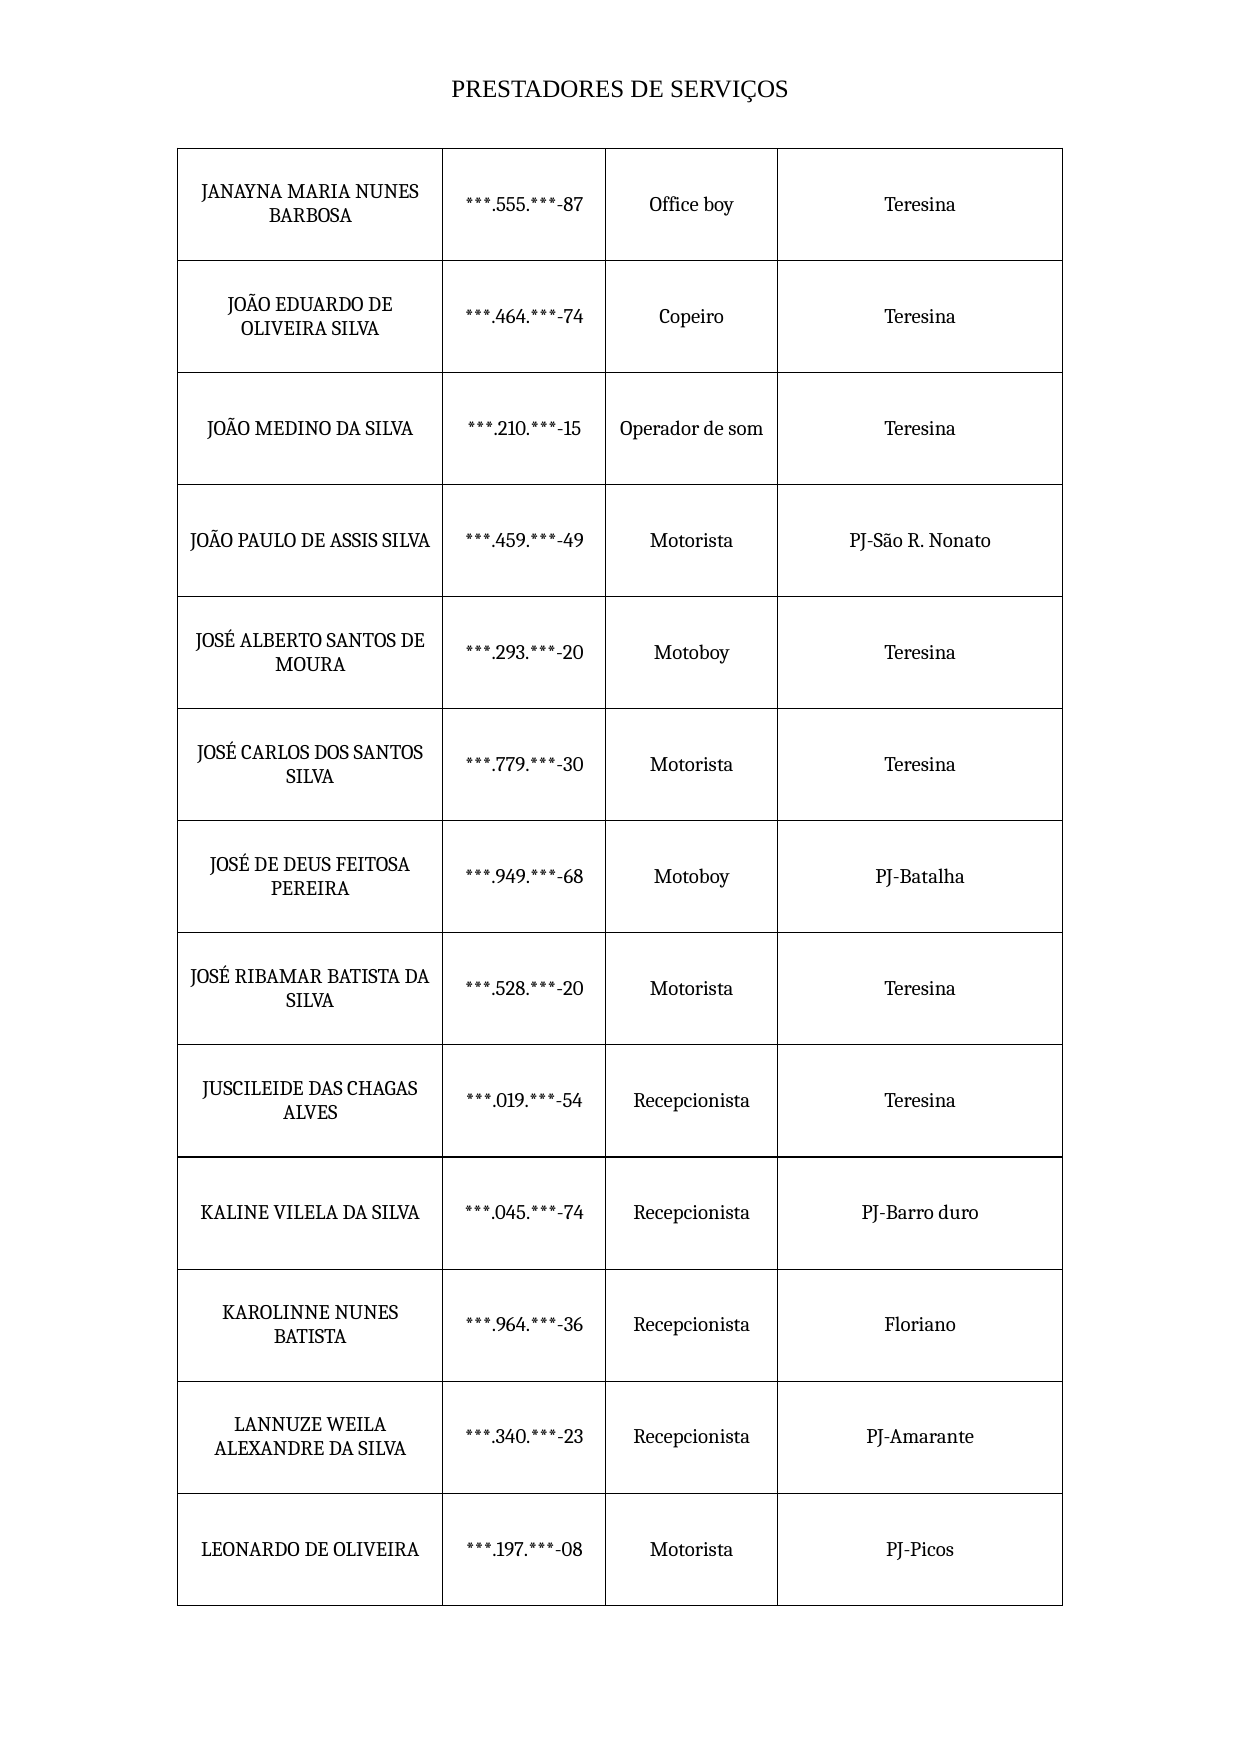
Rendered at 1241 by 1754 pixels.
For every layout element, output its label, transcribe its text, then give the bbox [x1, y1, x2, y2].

table_cell KAROLINNE NUNES BATISTA [178, 1270, 442, 1381]
table_cell Teresina [778, 597, 1062, 708]
table_cell JANAYNA MARIA NUNES BARBOSA [178, 149, 442, 260]
table_cell JOSÉ RIBAMAR BATISTA DA SILVA [178, 933, 442, 1044]
table_cell ***.197.***-08 [443, 1494, 605, 1605]
table_cell JOÃO PAULO DE ASSIS SILVA [178, 485, 442, 596]
table_cell Motorista [606, 1494, 777, 1605]
table_cell PJ-Batalha [778, 821, 1062, 932]
table_cell Recepcionista [606, 1045, 777, 1156]
table_cell ***.779.***-30 [443, 709, 605, 820]
table_cell ***.949.***-68 [443, 821, 605, 932]
table_cell ***.528.***-20 [443, 933, 605, 1044]
table_cell Floriano [778, 1270, 1062, 1381]
table_cell Recepcionista [606, 1270, 777, 1381]
table_cell Recepcionista [606, 1382, 777, 1493]
table_cell ***.459.***-49 [443, 485, 605, 596]
table_cell JOSÉ DE DEUS FEITOSA PEREIRA [178, 821, 442, 932]
table_cell PJ-Picos [778, 1494, 1062, 1605]
table_cell PJ-Barro duro [778, 1158, 1062, 1268]
table_cell JOÃO MEDINO DA SILVA [178, 373, 442, 484]
table_cell Teresina [778, 709, 1062, 820]
table_cell JUSCILEIDE DAS CHAGAS ALVES [178, 1045, 442, 1156]
table_cell KALINE VILELA DA SILVA [178, 1158, 442, 1268]
table_cell Motoboy [606, 597, 777, 708]
table_cell Teresina [778, 373, 1062, 484]
table_cell ***.019.***-54 [443, 1045, 605, 1156]
table_cell Motorista [606, 709, 777, 820]
table_cell ***.210.***-15 [443, 373, 605, 484]
table_cell Office boy [606, 149, 777, 260]
table_cell Motorista [606, 485, 777, 596]
table_cell ***.464.***-74 [443, 261, 605, 372]
table_cell PJ-Amarante [778, 1382, 1062, 1493]
table_cell Teresina [778, 933, 1062, 1044]
table_cell JOSÉ ALBERTO SANTOS DE MOURA [178, 597, 442, 708]
table_cell Copeiro [606, 261, 777, 372]
table_cell ***.340.***-23 [443, 1382, 605, 1493]
table_cell Teresina [778, 261, 1062, 372]
table_cell LANNUZE WEILA ALEXANDRE DA SILVA [178, 1382, 442, 1493]
table_cell ***.293.***-20 [443, 597, 605, 708]
table_cell ***.045.***-74 [443, 1158, 605, 1268]
table_cell Motorista [606, 933, 777, 1044]
table_cell Recepcionista [606, 1158, 777, 1268]
table_cell LEONARDO DE OLIVEIRA [178, 1494, 442, 1605]
table_cell ***.555.***-87 [443, 149, 605, 260]
table_cell JOSÉ CARLOS DOS SANTOS SILVA [178, 709, 442, 820]
table_cell PJ-São R. Nonato [778, 485, 1062, 596]
table_cell Motoboy [606, 821, 777, 932]
table_cell Teresina [778, 149, 1062, 260]
table_cell Teresina [778, 1045, 1062, 1156]
table_cell JOÃO EDUARDO DE OLIVEIRA SILVA [178, 261, 442, 372]
table_cell ***.964.***-36 [443, 1270, 605, 1381]
table_cell Operador de som [606, 373, 777, 484]
